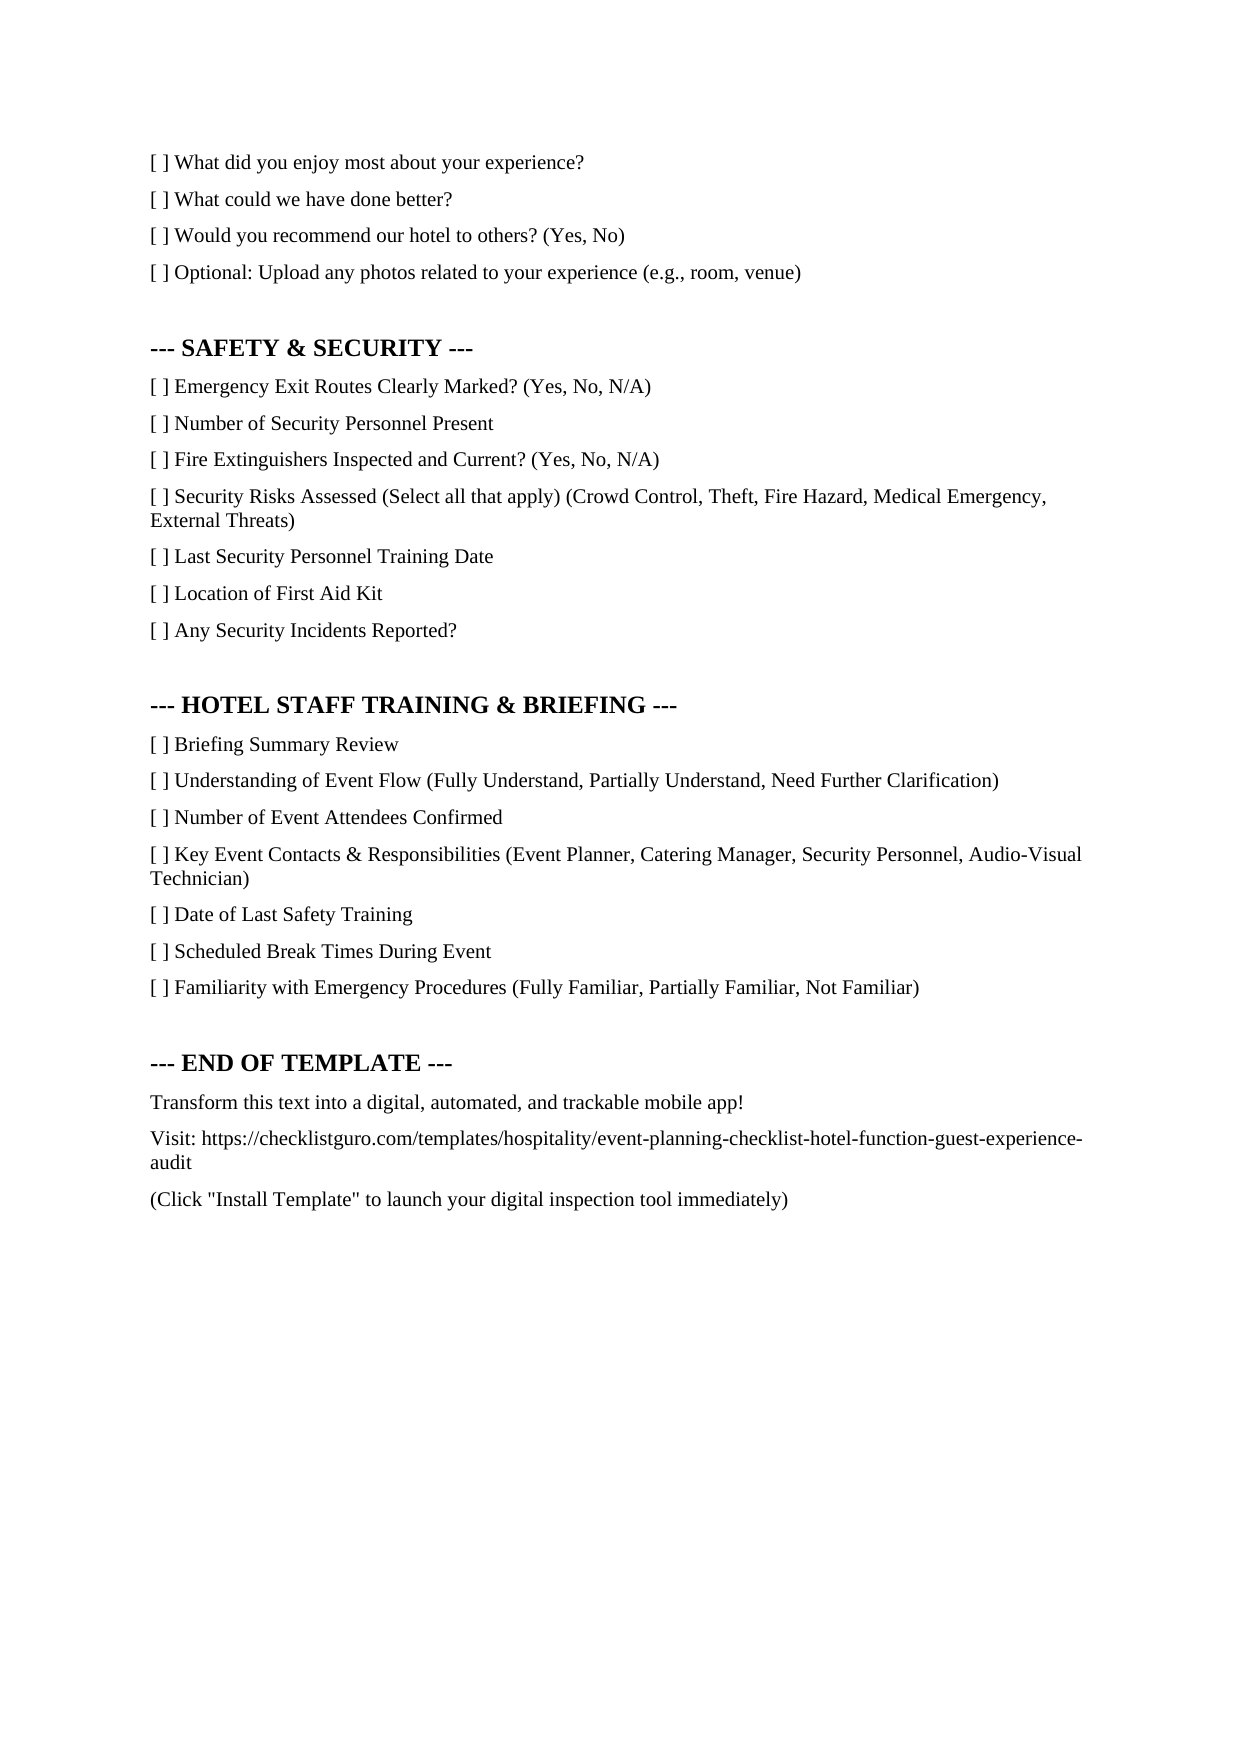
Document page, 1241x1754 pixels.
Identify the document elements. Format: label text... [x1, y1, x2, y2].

text (Click "Install Template" to launch your digital inspection tool immediately) [150, 1187, 1090, 1211]
text [ ] Security Risks Assessed (Select all that apply) (Crowd Control, Theft, Fire Hazard, Medical Emergency, External Threats) [150, 484, 1090, 532]
text [ ] Briefing Summary Review [150, 732, 1090, 756]
text [ ] Scheduled Break Times During Event [150, 939, 1090, 963]
text [ ] Emergency Exit Routes Clearly Marked? (Yes, No, N/A) [150, 374, 1090, 398]
text [ ] Last Security Personnel Training Date [150, 544, 1090, 568]
text [ ] Location of First Aid Kit [150, 581, 1090, 605]
text [ ] Would you recommend our hotel to others? (Yes, No) [150, 223, 1090, 247]
text [ ] Understanding of Event Flow (Fully Understand, Partially Understand, Need Further Clarification) [150, 768, 1090, 792]
text [ ] Any Security Incidents Reported? [150, 617, 1090, 642]
text --- SAFETY & SECURITY --- [150, 333, 1090, 362]
text Transform this text into a digital, automated, and trackable mobile app! [150, 1090, 1090, 1114]
text --- END OF TEMPLATE --- [150, 1048, 1090, 1077]
text [ ] Key Event Contacts & Responsibilities (Event Planner, Catering Manager, Security Personnel, Audio-Visual Technician) [150, 842, 1090, 890]
text [ ] Number of Event Attendees Confirmed [150, 805, 1090, 829]
text [ ] Fire Extinguishers Inspected and Current? (Yes, No, N/A) [150, 447, 1090, 471]
text --- HOTEL STAFF TRAINING & BRIEFING --- [150, 691, 1090, 719]
text [ ] Number of Security Personnel Present [150, 411, 1090, 435]
text [ ] What could we have done better? [150, 187, 1090, 211]
text [ ] Date of Last Safety Training [150, 902, 1090, 926]
text [ ] Optional: Upload any photos related to your experience (e.g., room, venue) [150, 260, 1090, 284]
text Visit: https://checklistguro.com/templates/hospitality/event-planning-checklist-hotel-function-guest-experience-audit [150, 1126, 1090, 1174]
text [ ] What did you enjoy most about your experience? [150, 150, 1090, 174]
text [ ] Familiarity with Emergency Procedures (Fully Familiar, Partially Familiar, Not Familiar) [150, 975, 1090, 999]
